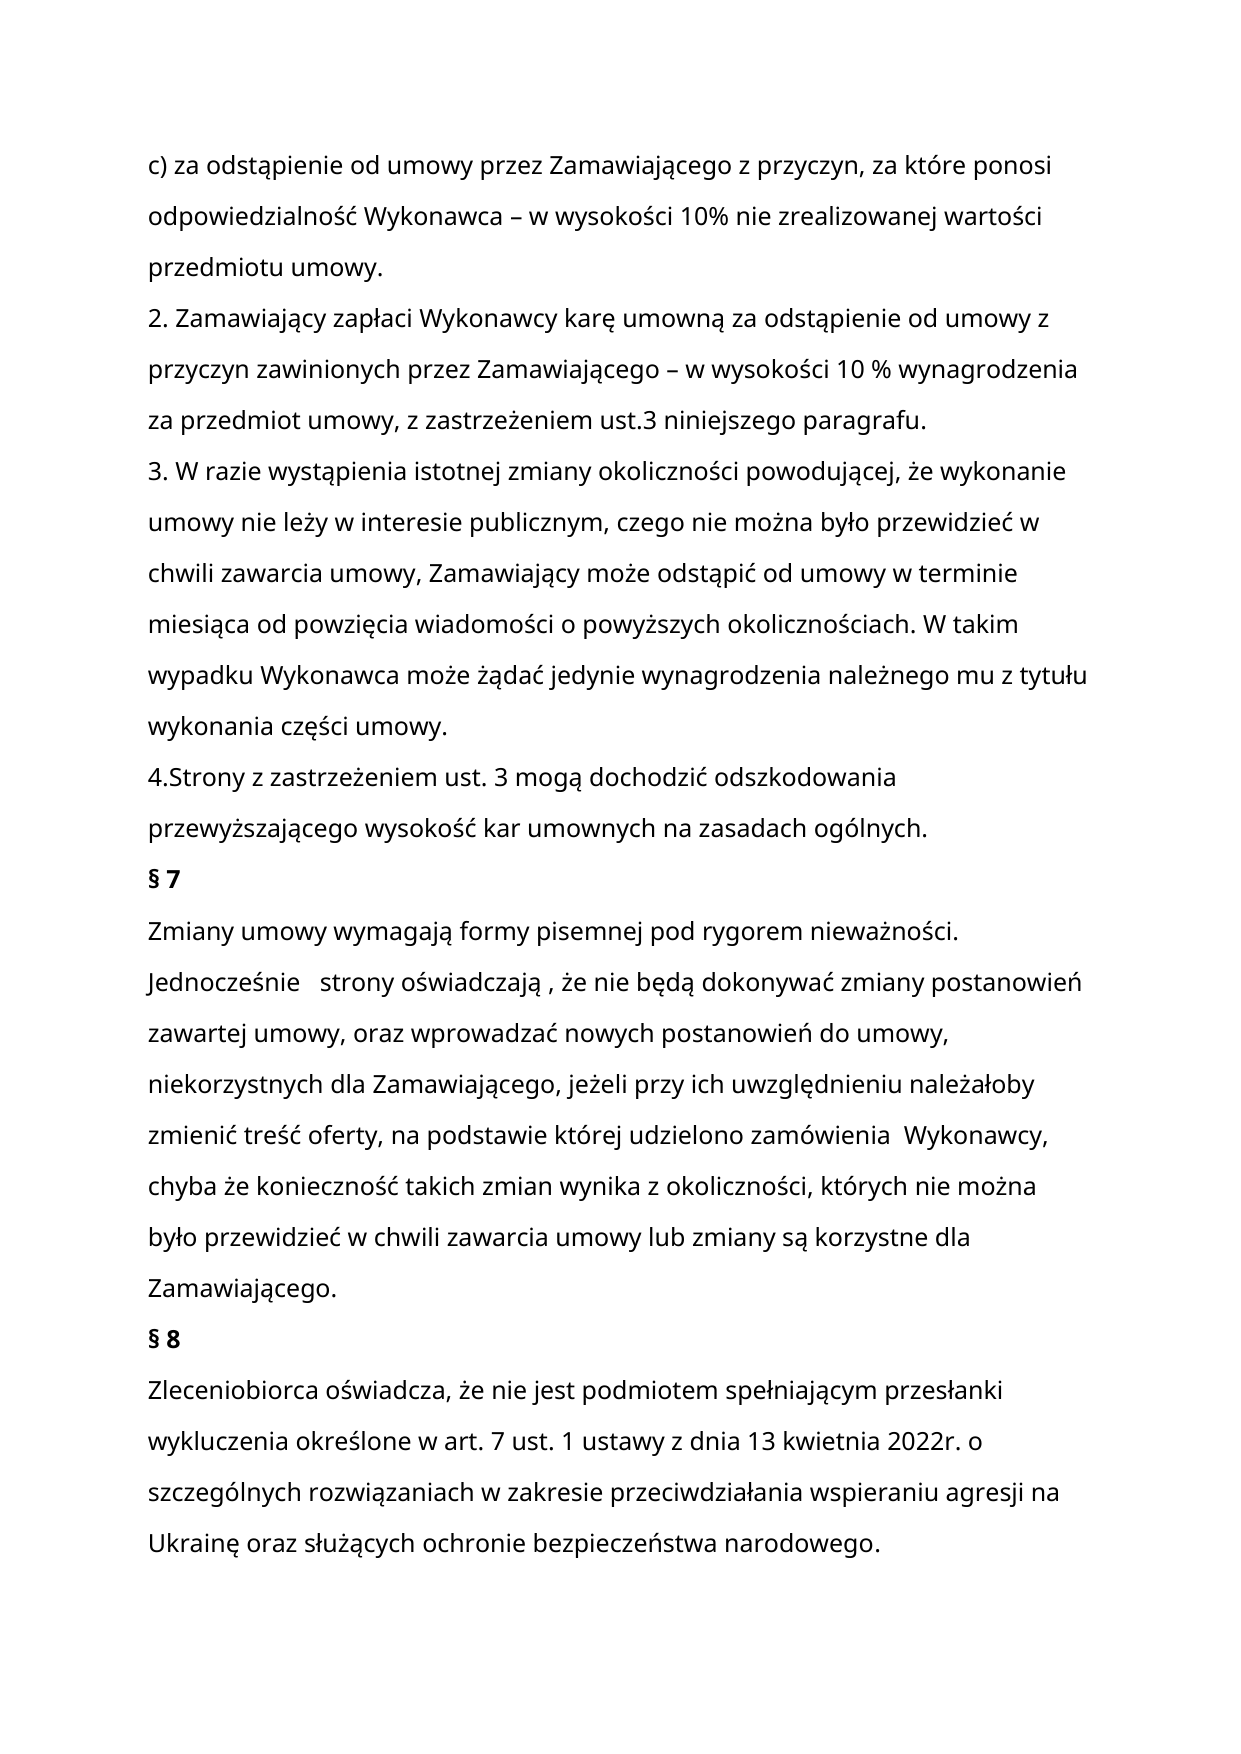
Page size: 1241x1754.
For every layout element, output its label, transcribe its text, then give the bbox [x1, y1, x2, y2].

text 2. Zamawiający zapłaci Wykonawcy karę umowną za odstąpienie od umowy z przyczyn zawinionych przez Zamawiającego – w wysokości 10 % wynagrodzenia za przedmiot umowy, z zastrzeżeniem ust.3 niniejszego paragrafu. [148, 301, 1093, 437]
text Zmiany umowy wymagają formy pisemnej pod rygorem nieważności. Jednocześnie strony oświadczają , że nie będą dokonywać zmiany postanowień zawartej umowy, oraz wprowadzać nowych postanowień do umowy, niekorzystnych dla Zamawiającego, jeżeli przy ich uwzględnieniu należałoby zmienić treść oferty, na podstawie której udzielono zamówienia Wykonawcy, chyba że konieczność takich zmian wynika z okoliczności, których nie można było przewidzieć w chwili zawarcia umowy lub zmiany są korzystne dla Zamawiającego. [148, 913, 1093, 1304]
text 4.Strony z zastrzeżeniem ust. 3 mogą dochodzić odszkodowania przewyższającego wysokość kar umownych na zasadach ogólnych. [148, 760, 1093, 845]
text Zleceniobiorca oświadcza, że nie jest podmiotem spełniającym przesłanki wykluczenia określone w art. 7 ust. 1 ustawy z dnia 13 kwietnia 2022r. o szczególnych rozwiązaniach w zakresie przeciwdziałania wspieraniu agresji na Ukrainę oraz służących ochronie bezpieczeństwa narodowego. [148, 1373, 1093, 1560]
text 3. W razie wystąpienia istotnej zmiany okoliczności powodującej, że wykonanie umowy nie leży w interesie publicznym, czego nie można było przewidzieć w chwili zawarcia umowy, Zamawiający może odstąpić od umowy w terminie miesiąca od powzięcia wiadomości o powyższych okolicznościach. W takim wypadku Wykonawca może żądać jedynie wynagrodzenia należnego mu z tytułu wykonania części umowy. [148, 454, 1093, 743]
text c) za odstąpienie od umowy przez Zamawiającego z przyczyn, za które ponosi odpowiedzialność Wykonawca – w wysokości 10% nie zrealizowanej wartości przedmiotu umowy. [148, 148, 1093, 284]
text § 8 [148, 1322, 1093, 1356]
text § 7 [148, 862, 1093, 896]
